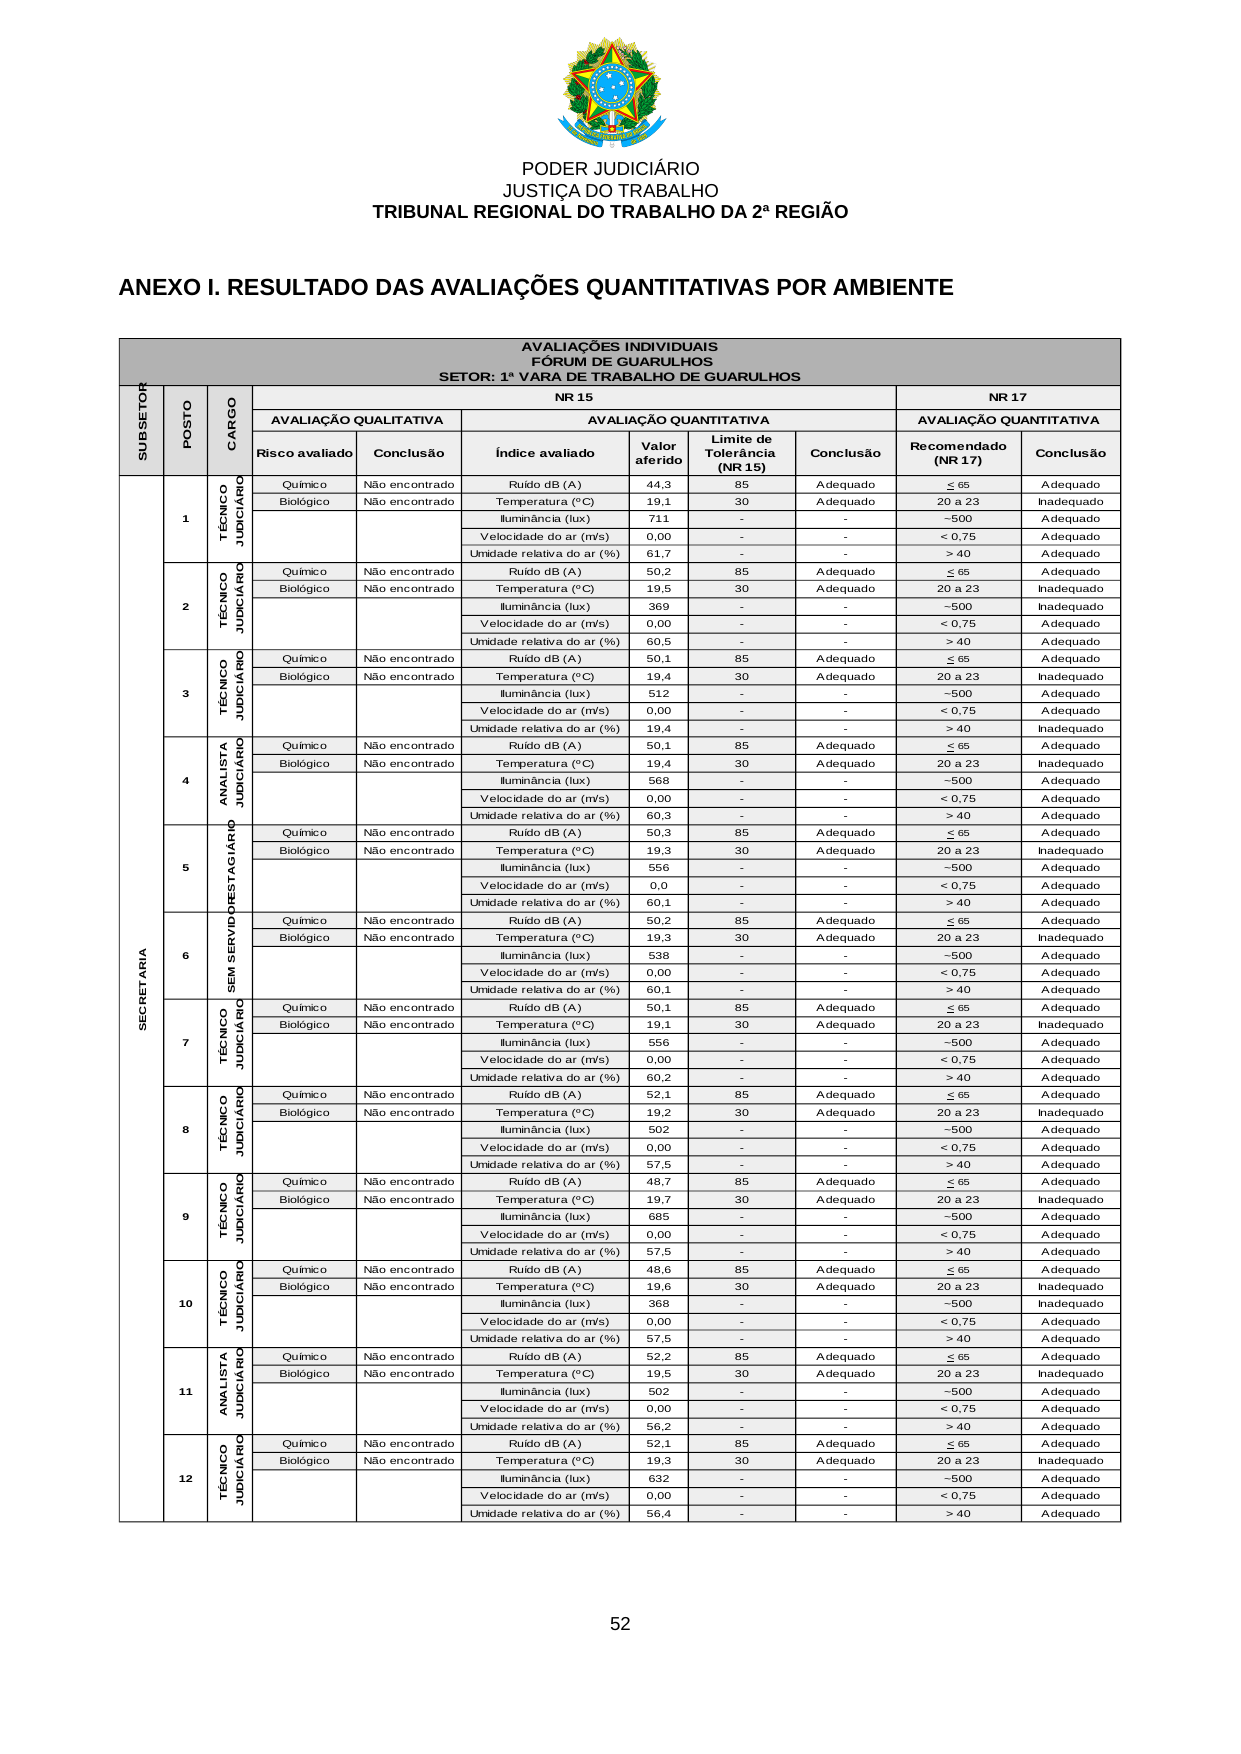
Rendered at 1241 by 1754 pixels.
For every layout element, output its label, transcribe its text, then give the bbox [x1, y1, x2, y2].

subtitle ANEXO I. RESULTADO DAS AVALIAÇÕES QUANTITATIVAS POR AMBIENTE [118, 274, 1122, 301]
